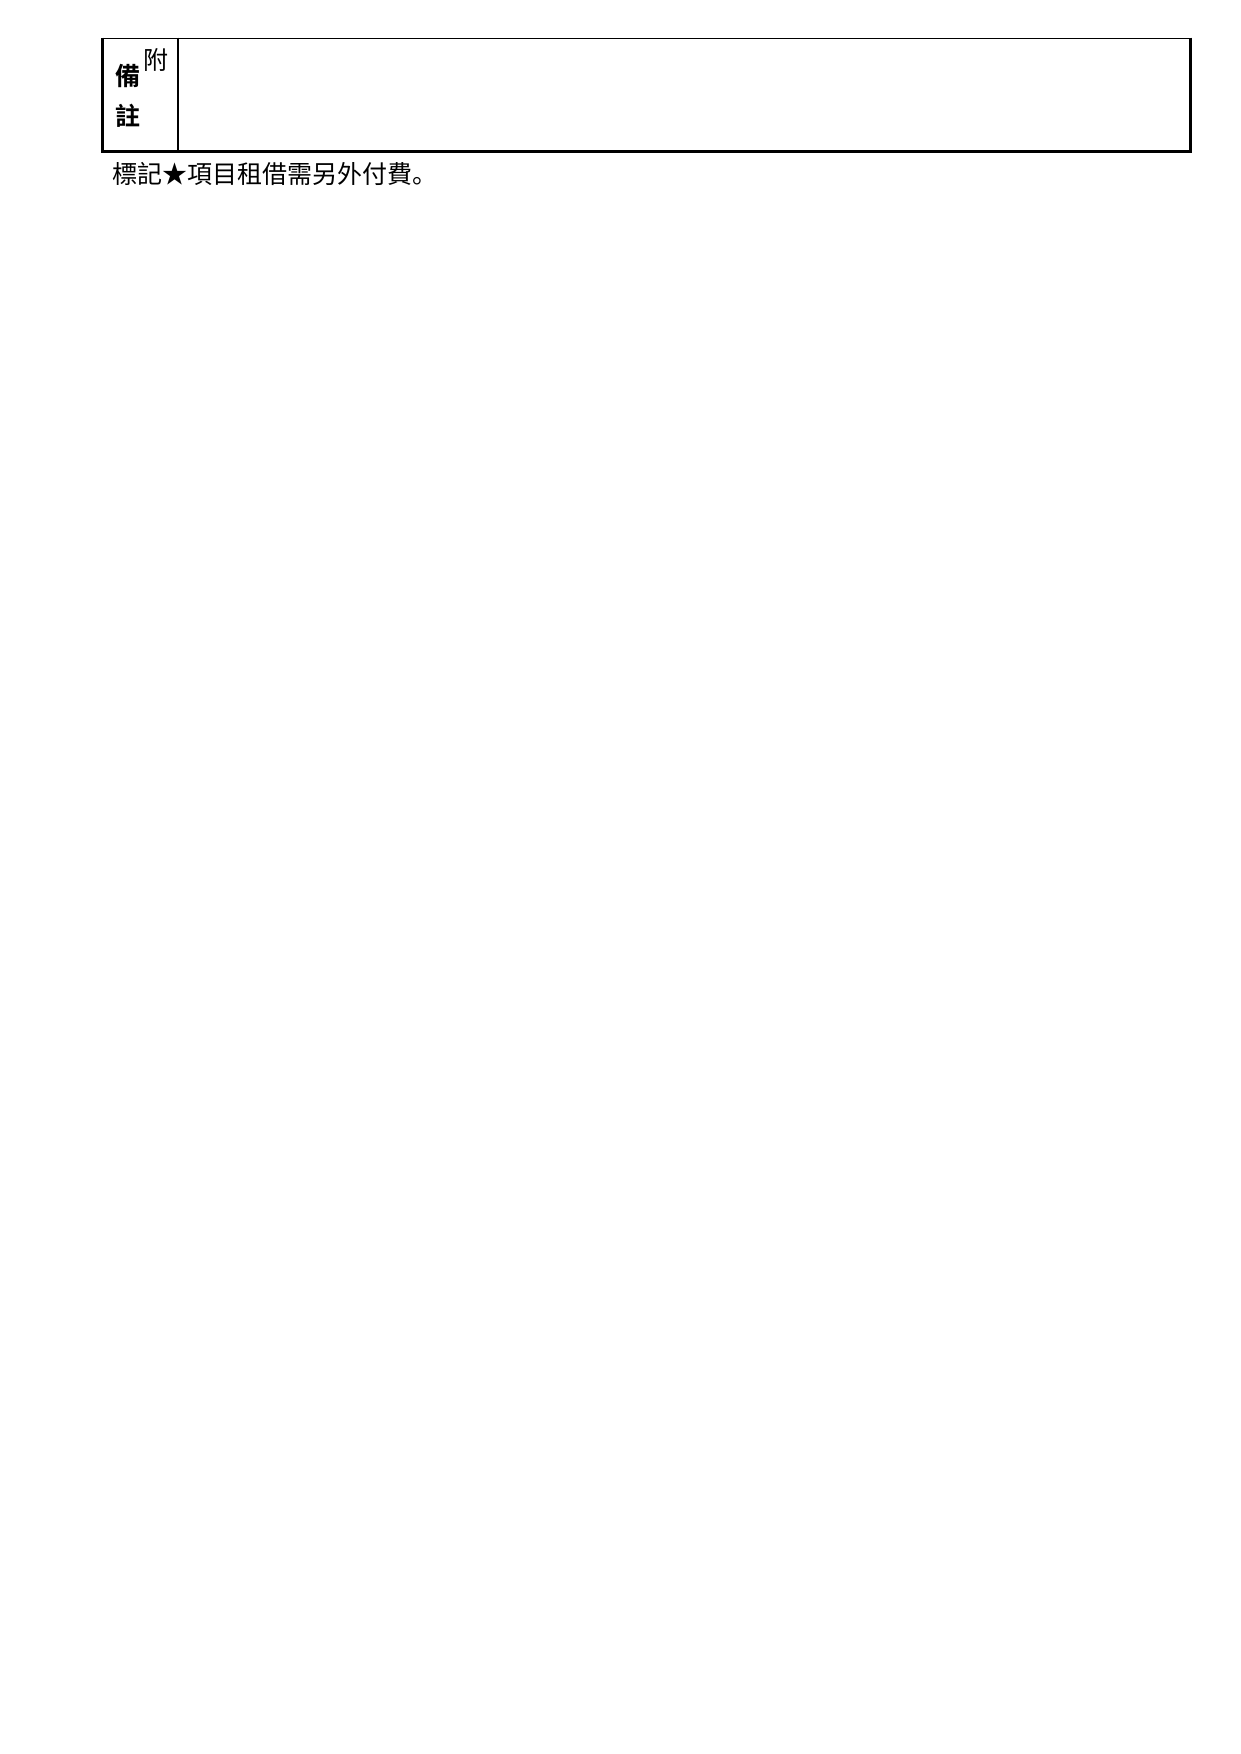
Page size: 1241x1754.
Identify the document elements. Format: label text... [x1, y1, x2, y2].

table_cell 備 註 [104, 39, 177, 150]
text 標記★項目租借需另外付費。 [112, 153, 1092, 190]
table_cell 附 [179, 39, 1189, 150]
